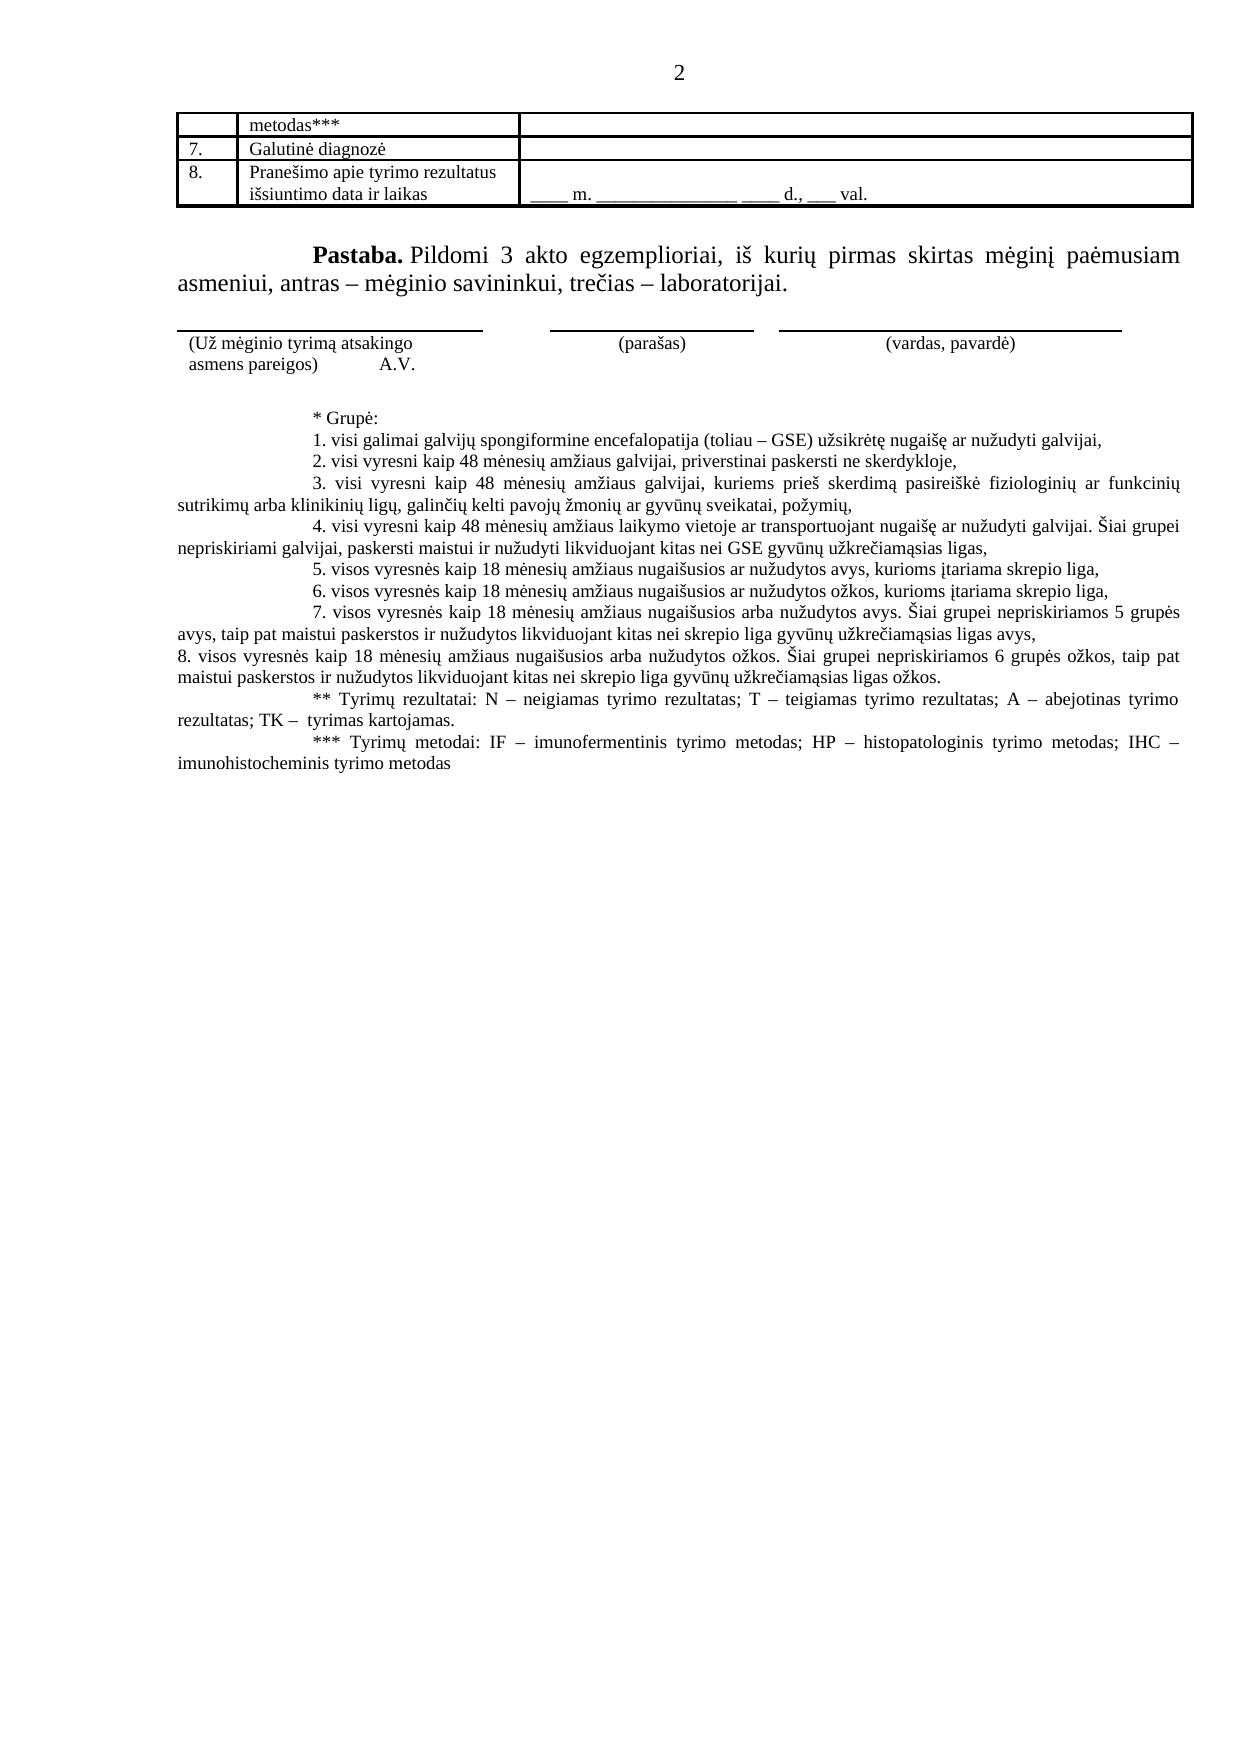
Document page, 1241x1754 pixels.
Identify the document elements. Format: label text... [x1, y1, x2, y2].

text *** Tyrimų metodai: IF – imunofermentinis tyrimo metodas; HP – histopatologinis tyrimo metodas; IHC – imunohistocheminis tyrimo metodas [177, 731, 1181, 774]
table_cell ____ m. _______________ ____ d., ___ val. [521, 161, 1191, 204]
table_cell [521, 138, 1191, 159]
table_header (vardas, pavardė) [779, 332, 1122, 375]
table_cell 8. [179, 161, 236, 204]
text 7. visos vyresnės kaip 18 mėnesių amžiaus nugaišusios arba nužudytos avys. Šiai grupei nepriskiriamos 5 grupės avys, taip pat maistui paskerstos ir nužudytos likviduojant kitas nei skrepio liga gyvūnų užkrečiamąsias ligas avys, [177, 601, 1181, 644]
table_cell 7. [179, 138, 236, 159]
table_cell Pranešimo apie tyrimo rezultatus išsiuntimo data ir laikas [239, 161, 518, 204]
text ** Tyrimų rezultatai: N – neigiamas tyrimo rezultatas; T – teigiamas tyrimo rezultatas; A – abejotinas tyrimo rezultatas; TK – tyrimas kartojamas. [177, 688, 1181, 731]
table_cell metodas*** [239, 114, 518, 135]
table_cell [179, 114, 236, 135]
text 1. visi galimai galvijų spongiformine encefalopatija (toliau – GSE) užsikrėtę nugaišę ar nužudyti galvijai, [177, 429, 1181, 450]
text 8. visos vyresnės kaip 18 mėnesių amžiaus nugaišusios arba nužudytos ožkos. Šiai grupei nepriskiriamos 6 grupės ožkos, taip pat maistui paskerstos ir nužudytos likviduojant kitas nei skrepio liga gyvūnų užkrečiamąsias ligas ožkos. [177, 644, 1181, 688]
text 6. visos vyresnės kaip 18 mėnesių amžiaus nugaišusios ar nužudytos ožkos, kurioms įtariama skrepio liga, [177, 580, 1181, 601]
table_header [754, 330, 779, 375]
text * Grupė: [177, 407, 1181, 429]
text 3. visi vyresni kaip 48 mėnesių amžiaus galvijai, kuriems prieš skerdimą pasireiškė fiziologinių ar funkcinių sutrikimų arba klinikinių ligų, galinčių kelti pavojų žmonių ar gyvūnų sveikatai, požymių, [177, 472, 1181, 515]
table_header [483, 330, 550, 375]
table_cell Galutinė diagnozė [239, 138, 518, 159]
table_header (parašas) [550, 332, 754, 375]
text 2. visi vyresni kaip 48 mėnesių amžiaus galvijai, priverstinai paskersti ne skerdykloje, [177, 450, 1181, 472]
table_header (Už mėginio tyrimą atsakingo asmens pareigos) A.V. [177, 332, 483, 375]
text 5. visos vyresnės kaip 18 mėnesių amžiaus nugaišusios ar nužudytos avys, kurioms įtariama skrepio liga, [177, 558, 1181, 580]
text 4. visi vyresni kaip 48 mėnesių amžiaus laikymo vietoje ar transportuojant nugaišę ar nužudyti galvijai. Šiai grupei nepriskiriami galvijai, paskersti maistui ir nužudyti likviduojant kitas nei GSE gyvūnų užkrečiamąsias ligas, [177, 515, 1181, 558]
table_cell [521, 114, 1191, 135]
text Pastaba. Pildomi 3 akto egzemplioriai, iš kurių pirmas skirtas mėginį paėmusiam asmeniui, antras – mėginio savininkui, trečias – laboratorijai. [177, 240, 1181, 297]
